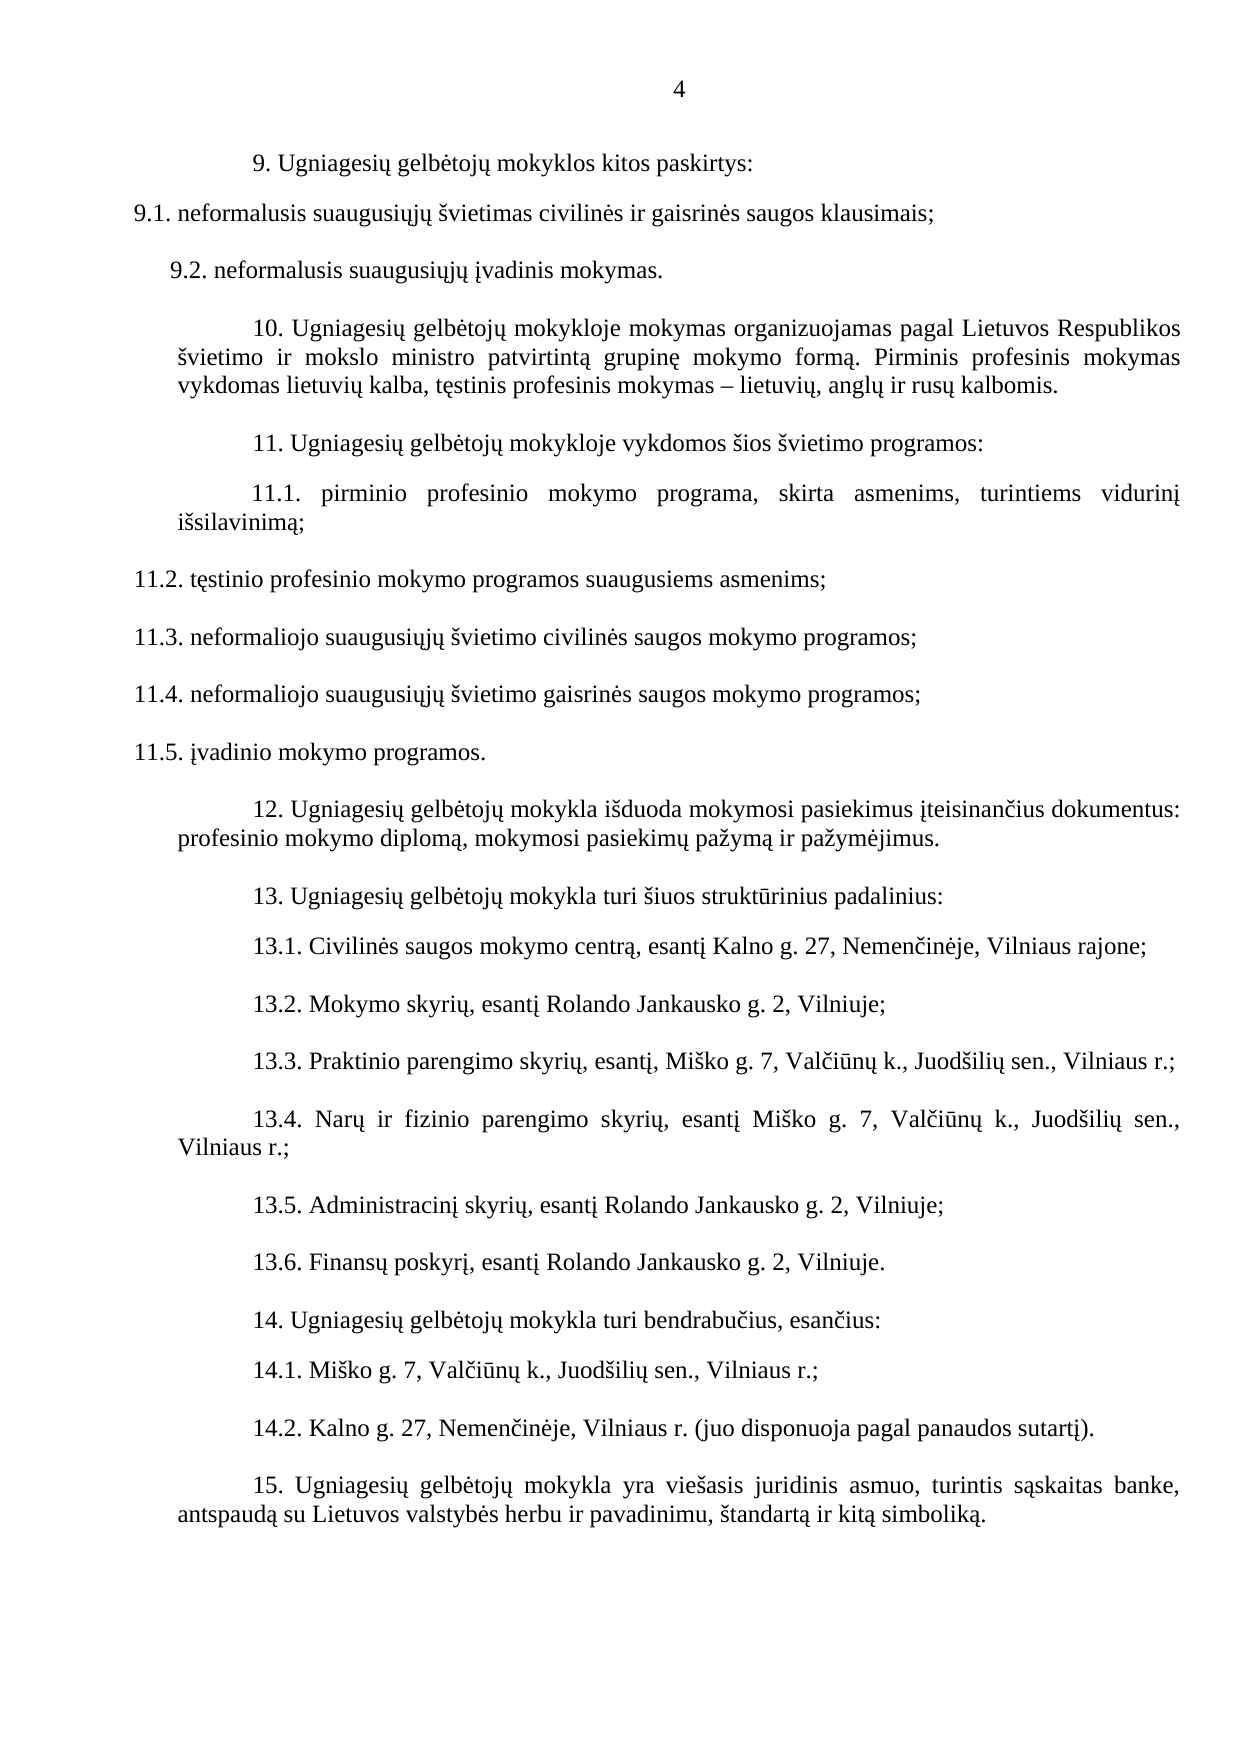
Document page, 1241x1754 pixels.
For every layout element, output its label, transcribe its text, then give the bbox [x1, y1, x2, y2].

text 12. Ugniagesių gelbėtojų mokykla išduoda mokymosi pasiekimus įteisinančius dokumentus: profesinio mokymo diplomą, mokymosi pasiekimų pažymą ir pažymėjimus. [177, 794, 1181, 852]
text 13.5. Administracinį skyrių, esantį Rolando Jankausko g. 2, Vilniuje; [177, 1190, 1181, 1219]
text 11.4. neformaliojo suaugusiųjų švietimo gaisrinės saugos mokymo programos; [133, 679, 1181, 708]
text 10. Ugniagesių gelbėtojų mokykloje mokymas organizuojamas pagal Lietuvos Respublikos švietimo ir mokslo ministro patvirtintą grupinę mokymo formą. Pirminis profesinis mokymas vykdomas lietuvių kalba, tęstinis profesinis mokymas – lietuvių, anglų ir rusų kalbomis. [177, 313, 1181, 399]
text 13. Ugniagesių gelbėtojų mokykla turi šiuos struktūrinius padalinius: [177, 881, 1181, 909]
text 11.2. tęstinio profesinio mokymo programos suaugusiems asmenims; [133, 564, 1181, 593]
text 11.5. įvadinio mokymo programos. [133, 737, 1181, 766]
text 9.1. neformalusis suaugusiųjų švietimas civilinės ir gaisrinės saugos klausimais; [133, 198, 1181, 227]
text 13.4. Narų ir fizinio parengimo skyrių, esantį Miško g. 7, Valčiūnų k., Juodšilių sen., Vilniaus r.; [177, 1104, 1181, 1161]
text 11.1. pirminio profesinio mokymo programa, skirta asmenims, turintiems vidurinį išsilavinimą; [177, 478, 1181, 536]
text 14.1. Miško g. 7, Valčiūnų k., Juodšilių sen., Vilniaus r.; [177, 1355, 1181, 1384]
text 15. Ugniagesių gelbėtojų mokykla yra viešasis juridinis asmuo, turintis sąskaitas banke, antspaudą su Lietuvos valstybės herbu ir pavadinimu, štandartą ir kitą simboliką. [177, 1470, 1181, 1528]
text 13.2. Mokymo skyrių, esantį Rolando Jankausko g. 2, Vilniuje; [177, 989, 1181, 1017]
text 14.2. Kalno g. 27, Nemenčinėje, Vilniaus r. (juo disponuoja pagal panaudos sutartį). [177, 1413, 1181, 1441]
text 13.1. Civilinės saugos mokymo centrą, esantį Kalno g. 27, Nemenčinėje, Vilniaus rajone; [177, 931, 1181, 960]
text 11.3. neformaliojo suaugusiųjų švietimo civilinės saugos mokymo programos; [133, 622, 1181, 651]
text 11. Ugniagesių gelbėtojų mokykloje vykdomos šios švietimo programos: [177, 428, 1181, 457]
text 9.2. neformalusis suaugusiųjų įvadinis mokymas. [170, 256, 1181, 284]
text 9. Ugniagesių gelbėtojų mokyklos kitos paskirtys: [177, 148, 1181, 176]
text 13.3. Praktinio parengimo skyrių, esantį, Miško g. 7, Valčiūnų k., Juodšilių sen., Vilniaus r.; [177, 1046, 1181, 1075]
text 13.6. Finansų poskyrį, esantį Rolando Jankausko g. 2, Vilniuje. [177, 1247, 1181, 1276]
text 14. Ugniagesių gelbėtojų mokykla turi bendrabučius, esančius: [177, 1305, 1181, 1334]
